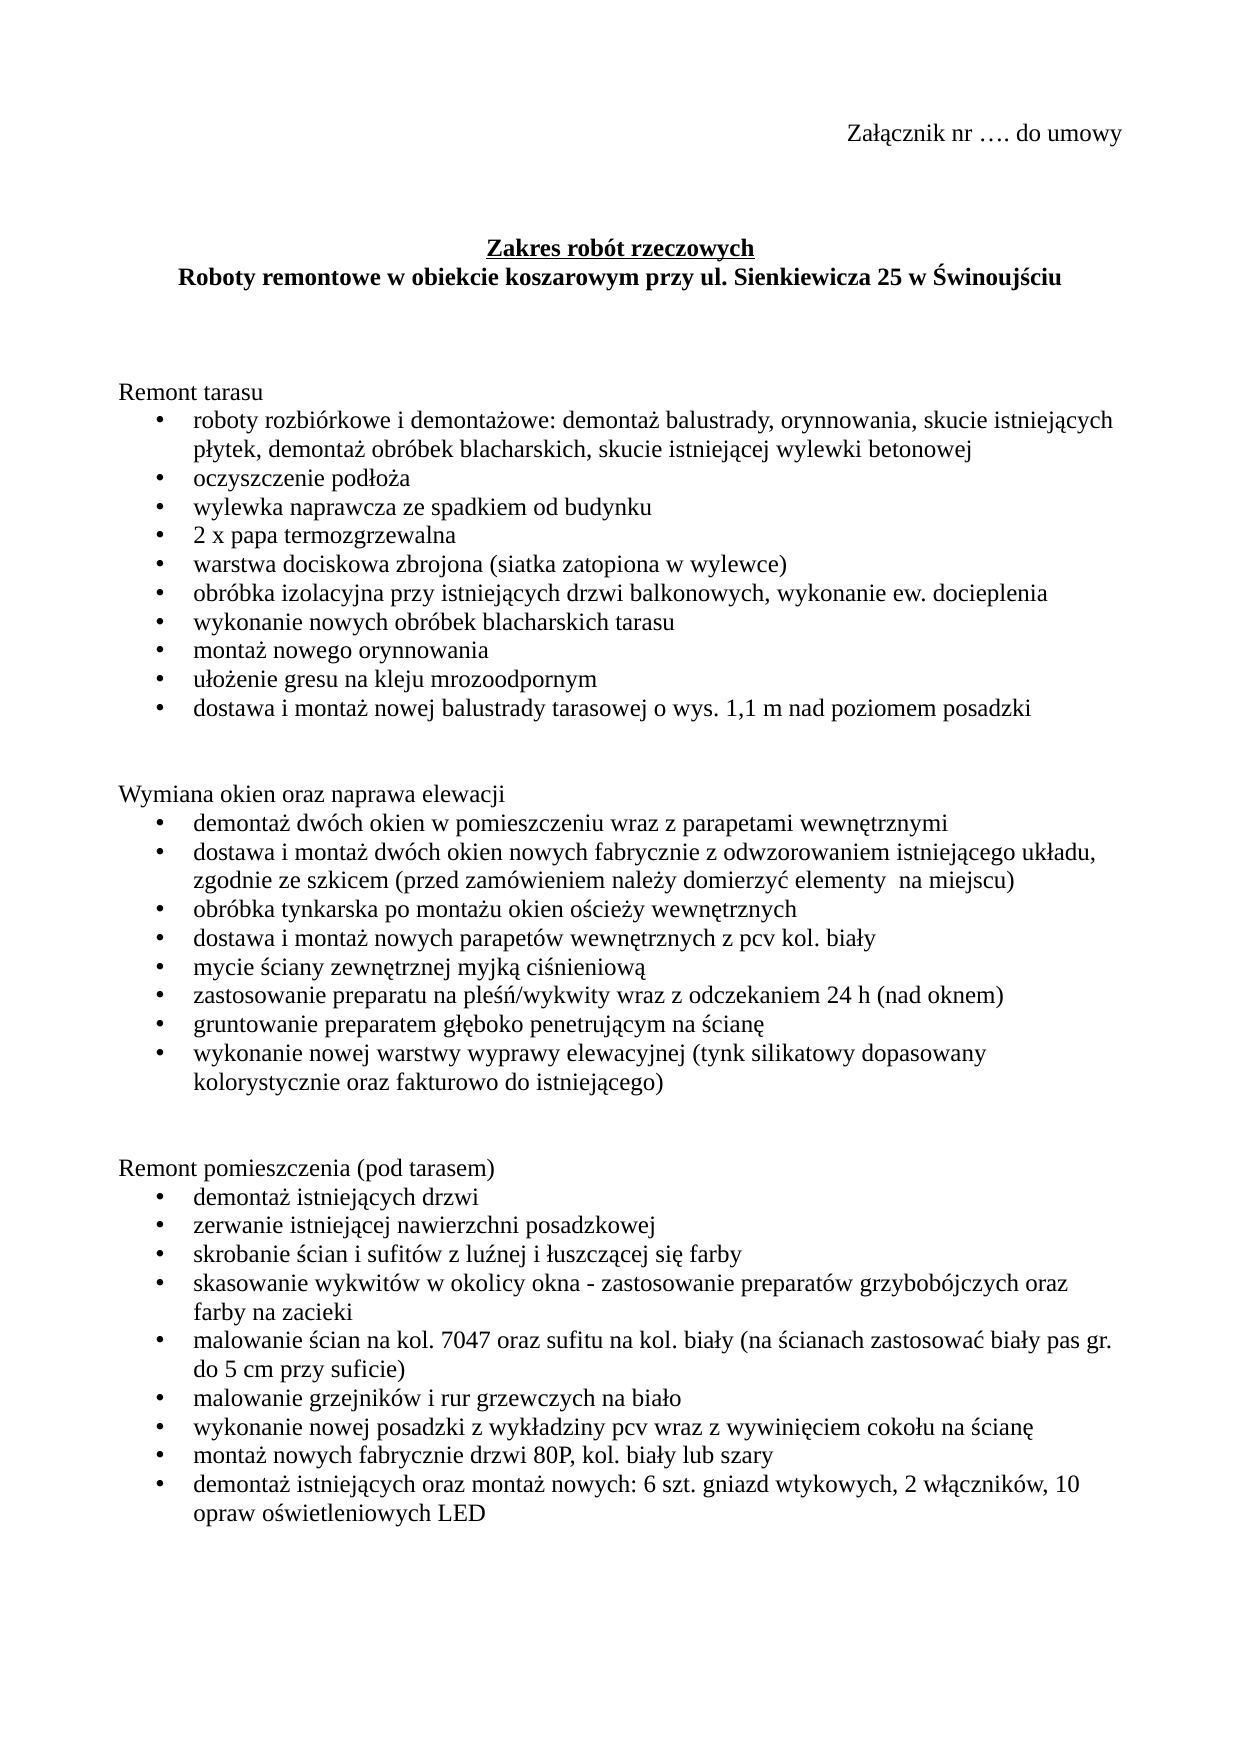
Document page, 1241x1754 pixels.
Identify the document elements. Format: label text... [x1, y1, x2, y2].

list skasowanie wykwitów w okolicy okna - zastosowanie preparatów grzybobójczych oraz farby na zacieki [156, 1268, 1122, 1326]
list skrobanie ścian i sufitów z luźnej i łuszczącej się farby [156, 1239, 1122, 1268]
list montaż nowego orynnowania [156, 636, 1122, 664]
list demontaż istniejących drzwi [156, 1182, 1122, 1211]
list warstwa dociskowa zbrojona (siatka zatopiona w wylewce) [156, 549, 1122, 578]
list mycie ściany zewnętrznej myjką ciśnieniową [156, 952, 1122, 981]
list obróbka izolacyjna przy istniejących drzwi balkonowych, wykonanie ew. docieplenia [156, 578, 1122, 607]
text Zakres robót rzeczowych [118, 233, 1122, 262]
list dostawa i montaż nowych parapetów wewnętrznych z pcv kol. biały [156, 923, 1122, 952]
list malowanie grzejników i rur grzewczych na biało [156, 1383, 1122, 1412]
list wykonanie nowej posadzki z wykładziny pcv wraz z wywinięciem cokołu na ścianę [156, 1412, 1122, 1441]
text Roboty remontowe w obiekcie koszarowym przy ul. Sienkiewicza 25 w Świnoujściu [118, 262, 1122, 291]
list dostawa i montaż nowej balustrady tarasowej o wys. 1,1 m nad poziomem posadzki [156, 693, 1122, 722]
list ułożenie gresu na kleju mrozoodpornym [156, 664, 1122, 693]
list demontaż istniejących oraz montaż nowych: 6 szt. gniazd wtykowych, 2 włączników, 10 opraw oświetleniowych LED [156, 1469, 1122, 1527]
text Załącznik nr …. do umowy [118, 118, 1122, 147]
list wykonanie nowej warstwy wyprawy elewacyjnej (tynk silikatowy dopasowany kolorystycznie oraz fakturowo do istniejącego) [156, 1038, 1122, 1096]
list roboty rozbiórkowe i demontażowe: demontaż balustrady, orynnowania, skucie istniejących płytek, demontaż obróbek blacharskich, skucie istniejącej wylewki betonowej [156, 406, 1122, 463]
list dostawa i montaż dwóch okien nowych fabrycznie z odwzorowaniem istniejącego układu, zgodnie ze szkicem (przed zamówieniem należy domierzyć elementy na miejscu) [156, 837, 1122, 894]
list oczyszczenie podłoża [156, 463, 1122, 492]
list gruntowanie preparatem głęboko penetrującym na ścianę [156, 1009, 1122, 1038]
list wykonanie nowych obróbek blacharskich tarasu [156, 607, 1122, 636]
list 2 x papa termozgrzewalna [156, 521, 1122, 549]
list malowanie ścian na kol. 7047 oraz sufitu na kol. biały (na ścianach zastosować biały pas gr. do 5 cm przy suficie) [156, 1326, 1122, 1383]
text Remont pomieszczenia (pod tarasem) [118, 1153, 1122, 1182]
list obróbka tynkarska po montażu okien ościeży wewnętrznych [156, 894, 1122, 923]
list wylewka naprawcza ze spadkiem od budynku [156, 492, 1122, 521]
text Remont tarasu [118, 377, 1122, 406]
list zastosowanie preparatu na pleśń/wykwity wraz z odczekaniem 24 h (nad oknem) [156, 981, 1122, 1009]
text Wymiana okien oraz naprawa elewacji [118, 779, 1122, 808]
list montaż nowych fabrycznie drzwi 80P, kol. biały lub szary [156, 1441, 1122, 1469]
list zerwanie istniejącej nawierzchni posadzkowej [156, 1211, 1122, 1239]
list demontaż dwóch okien w pomieszczeniu wraz z parapetami wewnętrznymi [156, 808, 1122, 837]
